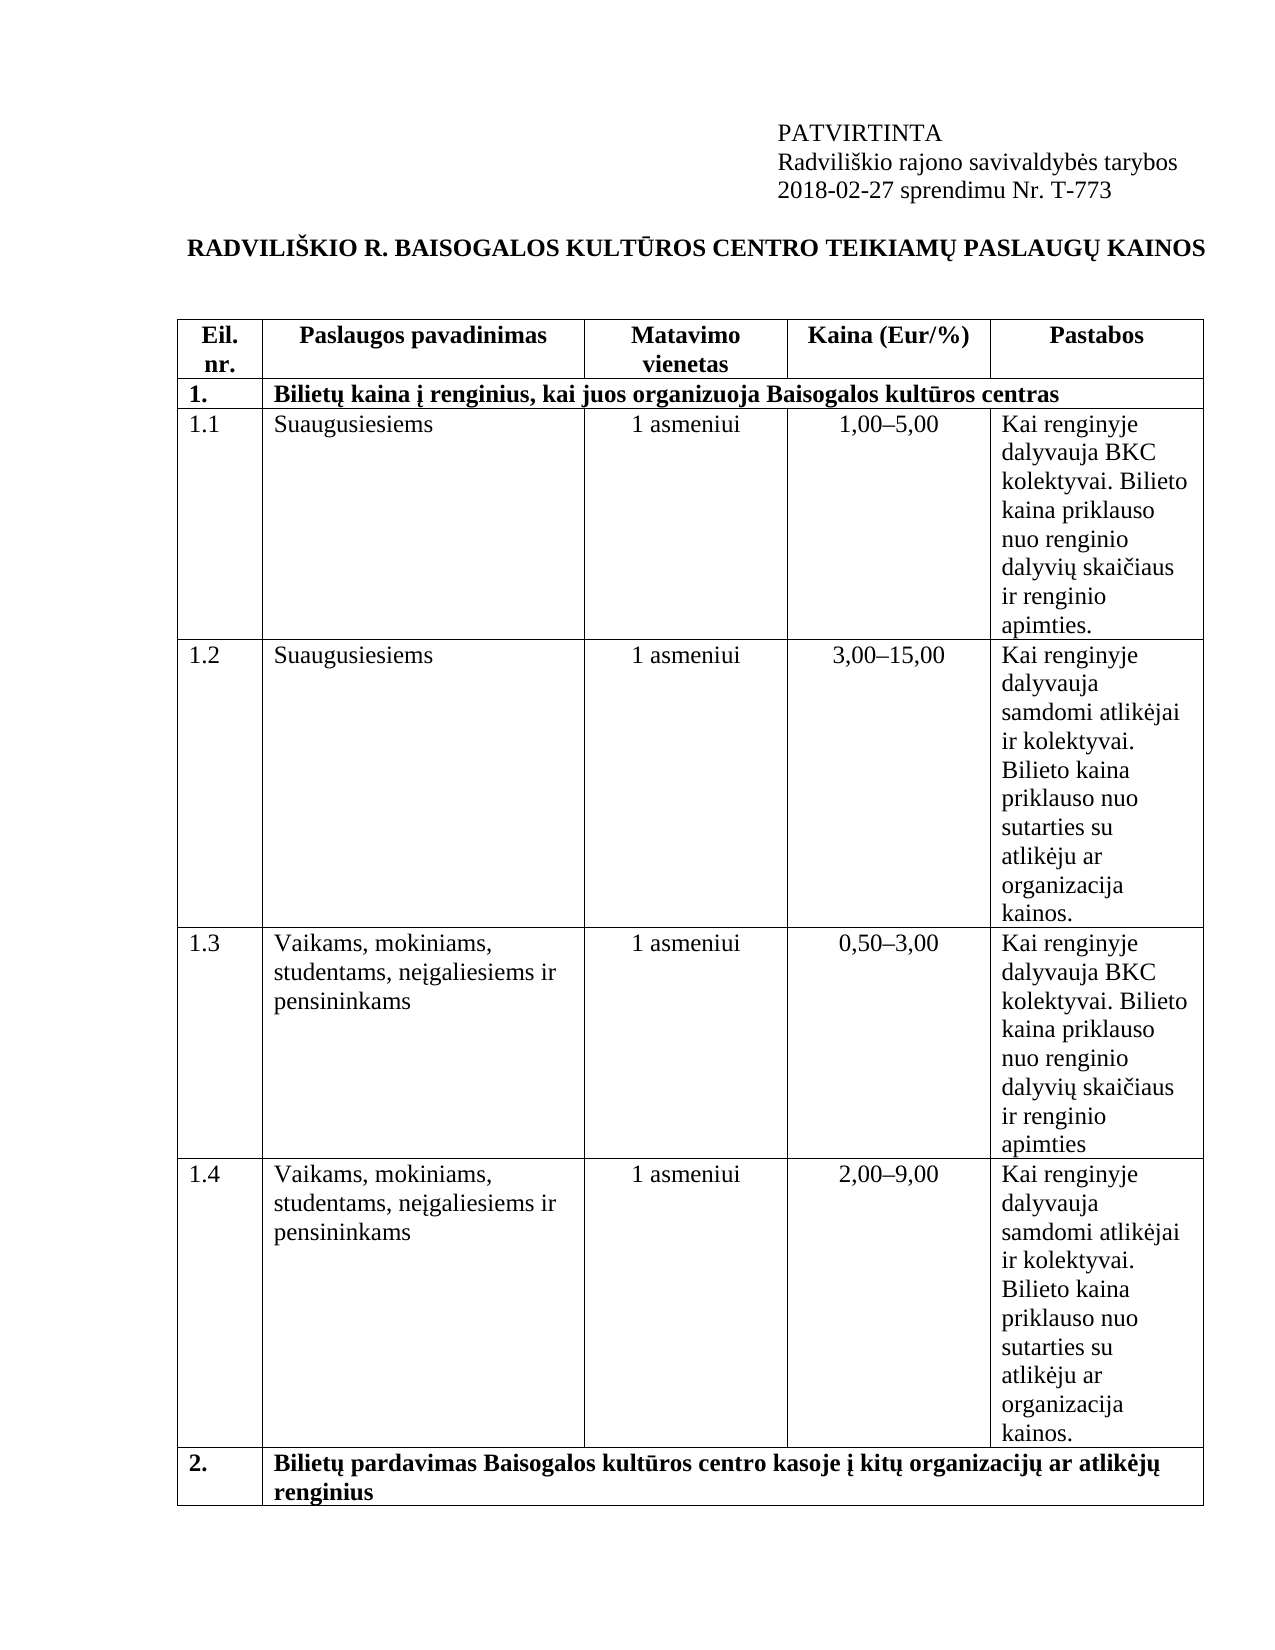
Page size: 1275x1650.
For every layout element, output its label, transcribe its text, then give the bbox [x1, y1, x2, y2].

text RADVILIŠKIO R. BAISOGALOS KULTŪROS CENTRO TEIKIAMŲ PASLAUGŲ KAINOS [177, 233, 1216, 262]
text Radviliškio rajono savivaldybės tarybos [777, 147, 1196, 176]
table_header Pastabos [991, 320, 1203, 378]
table_cell Kai renginyje dalyvauja samdomi atlikėjai ir kolektyvai. Bilieto kaina priklauso nuo sutarties su atlikėju ar organizacija kainos. [991, 1159, 1203, 1447]
table_cell Vaikams, mokiniams, studentams, neįgaliesiems ir pensininkams [263, 928, 584, 1158]
table_cell 1.2 [178, 640, 262, 927]
table_cell 3,00–15,00 [788, 640, 990, 927]
table_cell Kai renginyje dalyvauja samdomi atlikėjai ir kolektyvai. Bilieto kaina priklauso nuo sutarties su atlikėju ar organizacija kainos. [991, 640, 1203, 927]
table_header Eil. nr. [178, 320, 262, 378]
table_cell 2,00–9,00 [788, 1159, 990, 1447]
table_header Paslaugos pavadinimas [263, 320, 584, 378]
table_cell Vaikams, mokiniams, studentams, neįgaliesiems ir pensininkams [263, 1159, 584, 1447]
table_cell 1 asmeniui [585, 640, 787, 927]
table_cell 1,00–5,00 [788, 409, 990, 639]
table_cell 1.1 [178, 409, 262, 639]
table_cell 1 asmeniui [585, 928, 787, 1158]
table_header Kaina (Eur/%) [788, 320, 990, 378]
table_cell 1. [178, 379, 262, 408]
table_cell 1 asmeniui [585, 409, 787, 639]
table_cell Kai renginyje dalyvauja BKC kolektyvai. Bilieto kaina priklauso nuo renginio dalyvių skaičiaus ir renginio apimties [991, 928, 1203, 1158]
table_cell Suaugusiesiems [263, 409, 584, 639]
table_cell 1.3 [178, 928, 262, 1158]
table_cell Bilietų kaina į renginius, kai juos organizuoja Baisogalos kultūros centras [263, 379, 1203, 408]
table_cell Kai renginyje dalyvauja BKC kolektyvai. Bilieto kaina priklauso nuo renginio dalyvių skaičiaus ir renginio apimties. [991, 409, 1203, 639]
table_cell Suaugusiesiems [263, 640, 584, 927]
table_cell 0,50–3,00 [788, 928, 990, 1158]
table_cell 2. [178, 1448, 262, 1505]
table_header Matavimo vienetas [585, 320, 787, 378]
table_cell Bilietų pardavimas Baisogalos kultūros centro kasoje į kitų organizacijų ar atlikėjų renginius [263, 1448, 1203, 1505]
table_cell 1 asmeniui [585, 1159, 787, 1447]
table_cell 1.4 [178, 1159, 262, 1447]
text 2018-02-27 sprendimu Nr. T-773 [777, 176, 1196, 204]
text PATVIRTINTA [777, 118, 1196, 147]
